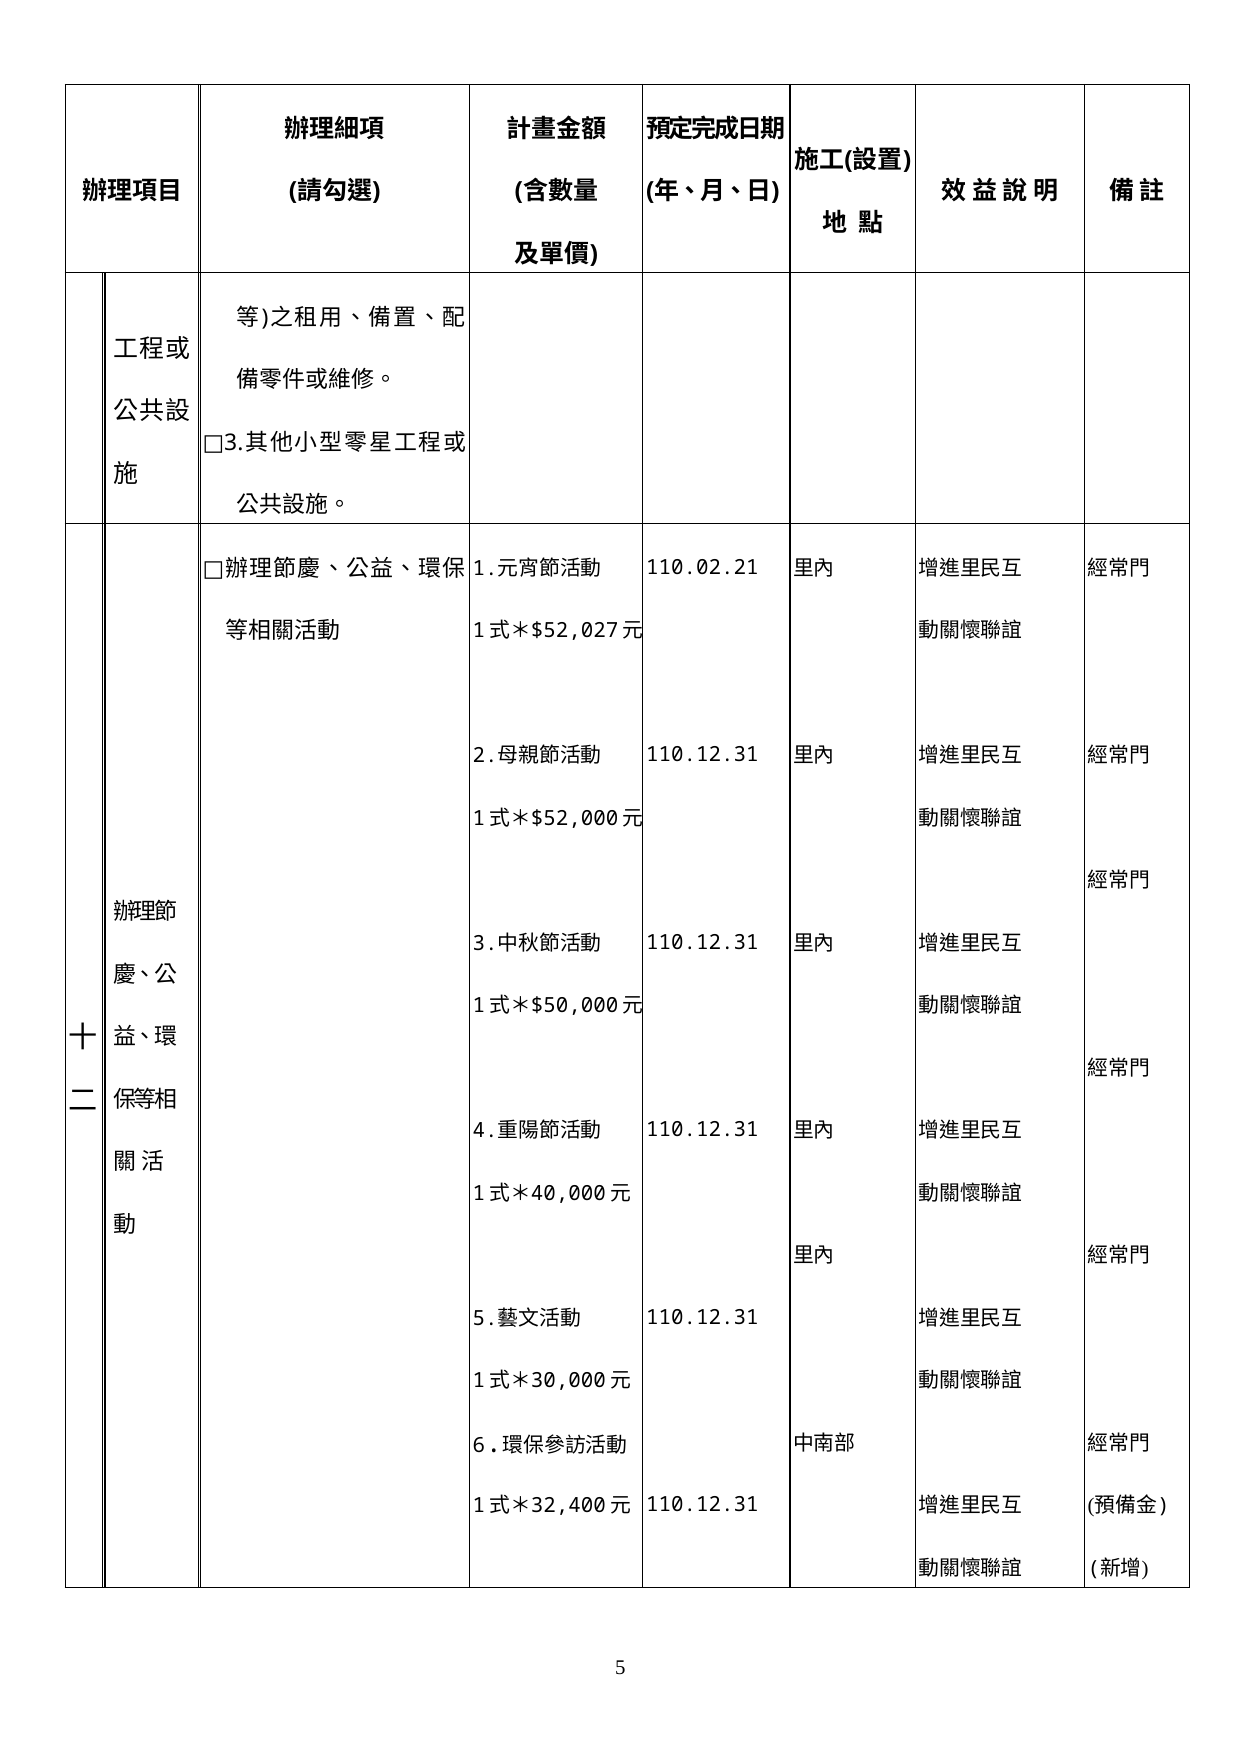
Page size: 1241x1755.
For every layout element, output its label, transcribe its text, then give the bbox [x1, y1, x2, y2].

table_cell 十二 [66, 524, 102, 1587]
table_header 辦理項目 [66, 85, 198, 272]
table_cell [916, 273, 1084, 523]
table_cell [1085, 273, 1189, 523]
table_header 辦理細項 (請勾選) [201, 85, 469, 272]
table_header 施工(設置) 地 點 [791, 85, 915, 272]
table_cell 110.02.21 110.12.31 110.12.31 110.12.31 110.12.31 110.12.31 [643, 524, 789, 1587]
table_cell 經常門 經常門 經常門 經常門 經常門 經常門 (預備金) (新增) [1085, 524, 1189, 1587]
table_cell 等)之租用、備置、配備零件或維修。 □3.其他小型零星工程或公共設施。 [201, 273, 469, 523]
table_cell [791, 273, 915, 523]
table_cell □辦理節慶、公益、環保等相關活動 [201, 524, 469, 1587]
table_cell [66, 273, 102, 523]
table_cell 增進里民互 動關懷聯誼 增進里民互 動關懷聯誼 增進里民互 動關懷聯誼 增進里民互 動關懷聯誼 增進里民互 動關懷聯誼 增進里民互 動關懷聯誼 [916, 524, 1084, 1587]
table_cell [470, 273, 642, 523]
table_header 備 註 [1085, 85, 1189, 272]
table_header 預定完成日期(年、月、日) [643, 85, 789, 272]
table_cell 工程或公共設施 [106, 273, 198, 523]
table_cell 1.元宵節活動 1式＊$52,027元 2.母親節活動 1式＊$52,000元 3.中秋節活動 1式＊$50,000元 4.重陽節活動 1式＊40,000元 5.藝文活動 1式＊30,000元 6.環保參訪活動 1式＊32,400元 [470, 524, 642, 1587]
table_cell [643, 273, 789, 523]
table_cell 里內 里內 里內 里內 里內 中南部 [791, 524, 915, 1587]
table_cell 辦理節慶、公益、環保等相關活動 [106, 524, 198, 1587]
table_header 效 益 說 明 [916, 85, 1084, 272]
table_header 計畫金額 (含數量 及單價) [470, 85, 642, 272]
